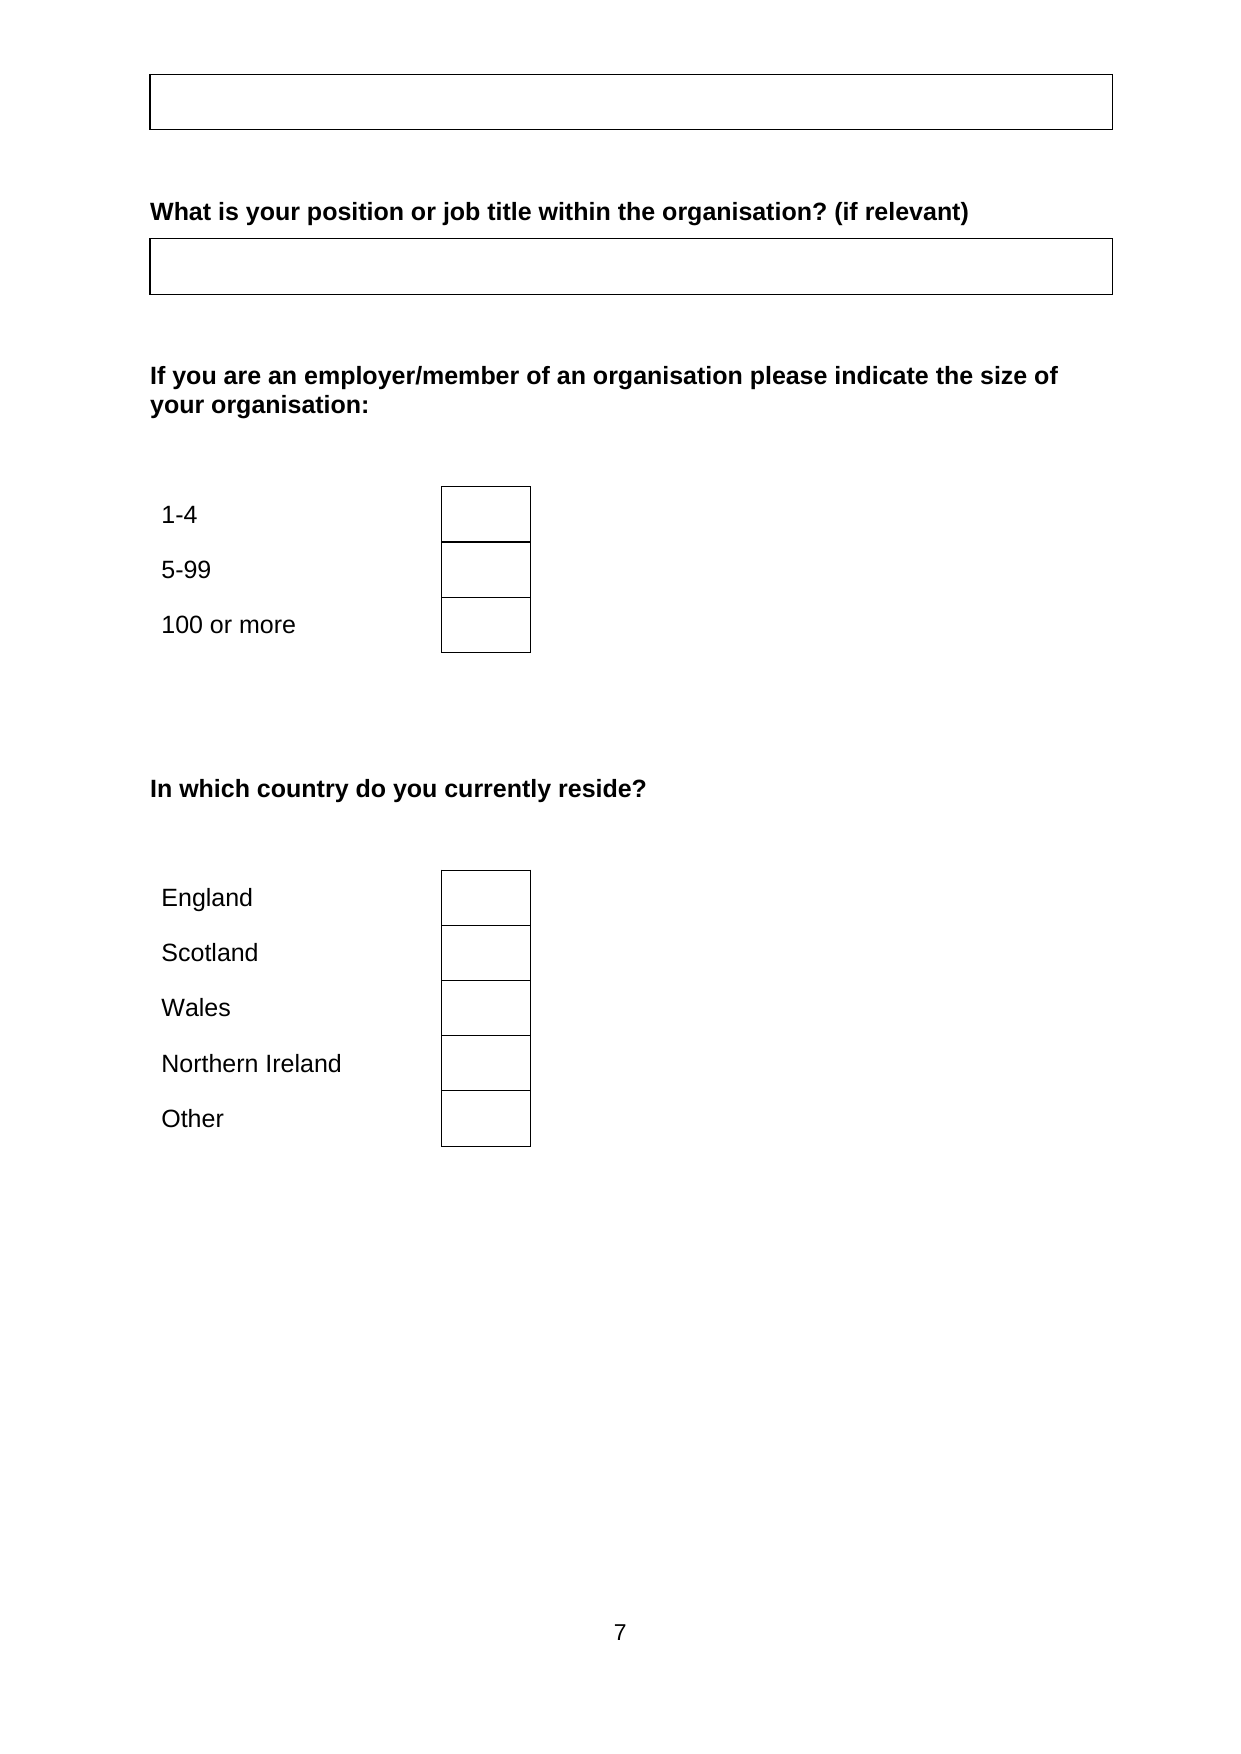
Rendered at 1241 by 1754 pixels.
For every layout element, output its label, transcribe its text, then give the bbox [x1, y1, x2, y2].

table_cell Wales [150, 980, 441, 1035]
table_header [151, 239, 1112, 293]
text In which country do you currently reside? [150, 774, 1090, 803]
table_cell Northern Ireland [150, 1035, 441, 1090]
table_cell [442, 981, 530, 1035]
table_header England [150, 870, 441, 925]
table_cell [442, 1091, 530, 1146]
table_cell [442, 926, 530, 980]
table_cell 5-99 [150, 541, 441, 597]
table_header [531, 486, 1018, 541]
table_cell 100 or more [150, 597, 441, 652]
table_cell [531, 597, 1018, 652]
table_header 1-4 [150, 486, 441, 541]
table_cell [531, 541, 1018, 597]
table_cell [442, 598, 530, 652]
table_cell [442, 1036, 530, 1090]
table_cell [442, 543, 530, 597]
text What is your position or job title within the organisation? (if relevant) [150, 197, 1090, 226]
table_header [442, 871, 530, 925]
table_header [151, 75, 1112, 129]
table_cell Scotland [150, 925, 441, 980]
table_cell Other [150, 1090, 441, 1146]
table_header [442, 487, 530, 541]
text If you are an employer/member of an organisation please indicate the size of your organisation: [150, 361, 1090, 419]
